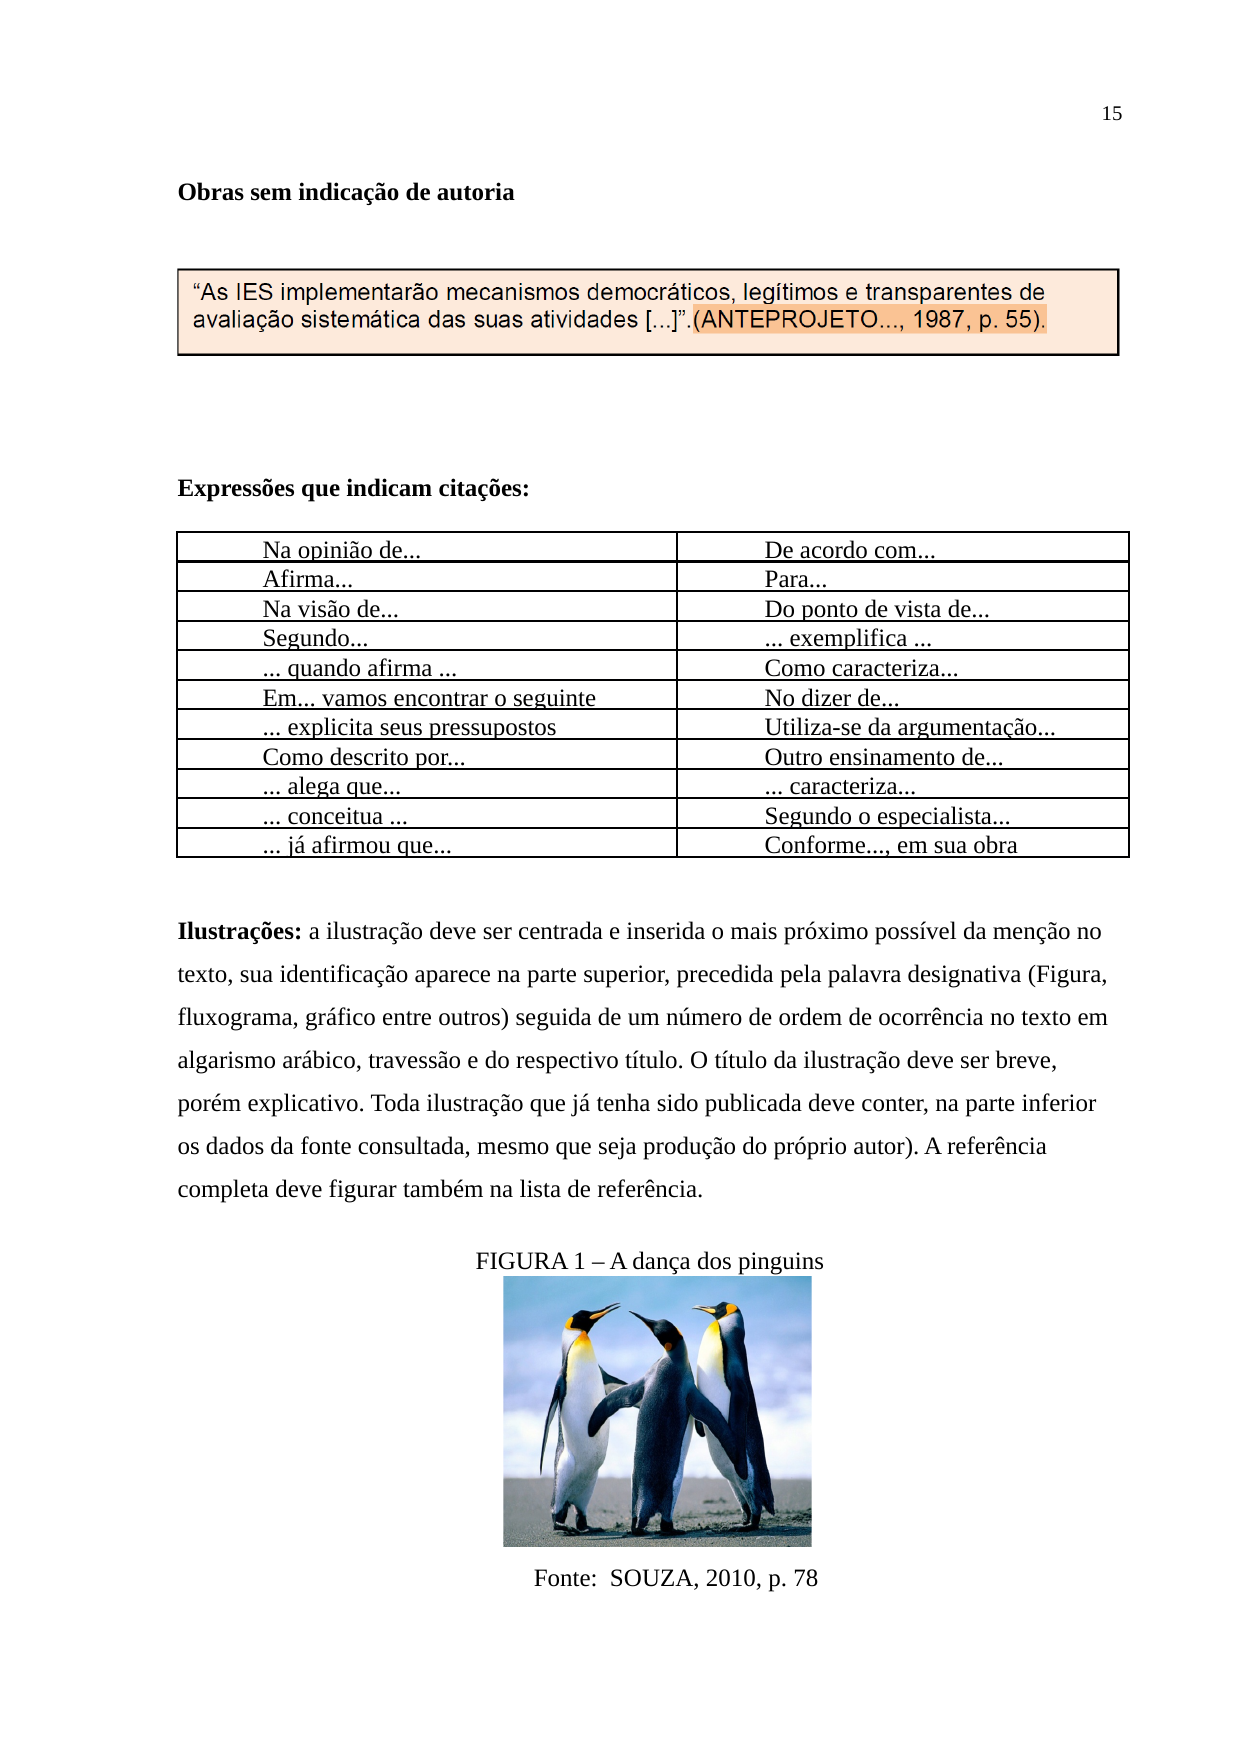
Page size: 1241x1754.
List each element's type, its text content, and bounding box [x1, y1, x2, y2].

table_cell Segundo... [178, 622, 676, 649]
table_cell Na visão de... [178, 592, 676, 619]
table_cell Como caracteriza... [678, 651, 1128, 679]
table_header De acordo com... [678, 533, 1128, 560]
table_cell ... exemplifica ... [678, 622, 1128, 649]
table_cell ... alega que... [178, 770, 676, 797]
table_cell No dizer de... [678, 681, 1128, 708]
table_cell Utiliza-se da argumentação... [678, 710, 1128, 738]
table_cell Em... vamos encontrar o seguinte esclarecimento... [178, 681, 676, 708]
table_cell ... conceitua ... [178, 799, 676, 827]
text Obras sem indicação de autoria [177, 177, 1122, 206]
table_cell ... caracteriza... [678, 770, 1128, 797]
table_cell Conforme..., em sua obra [678, 829, 1128, 856]
table_cell ... explicita seus pressupostos [178, 710, 676, 738]
table_cell Para... [678, 563, 1128, 590]
list Expressões que indicam citações: [177, 473, 1122, 502]
table_cell Segundo o especialista... [678, 799, 1128, 827]
text FIGURA 1 – A dança dos pinguins [177, 1246, 1122, 1275]
table_cell ... quando afirma ... [178, 651, 676, 679]
picture [177, 263, 1123, 359]
table_cell ... já afirmou que... [178, 829, 676, 856]
table_cell Afirma... [178, 563, 676, 590]
table_cell Do ponto de vista de... [678, 592, 1128, 619]
table_cell Como descrito por... [178, 740, 676, 767]
text Ilustrações: a ilustração deve ser centrada e inserida o mais próximo possível da menção no texto, sua identificação aparece na parte superior, precedida pela palavra designativa (Figura, fluxograma, gráfico entre outros) seguida de um número de ordem de ocorrência no texto em algarismo arábico, travessão e do respectivo título. O título da ilustração deve ser breve, porém explicativo. Toda ilustração que já tenha sido publicada deve conter, na parte inferior os dados da fonte consultada, mesmo que seja produção do próprio autor). A referência completa deve figurar também na lista de referência. [177, 916, 1122, 1203]
text Fonte: SOUZA, 2010, p. 78 [177, 1563, 1122, 1591]
table_cell Outro ensinamento de... [678, 740, 1128, 767]
table_header Na opinião de... [178, 533, 676, 560]
picture [503, 1276, 812, 1547]
